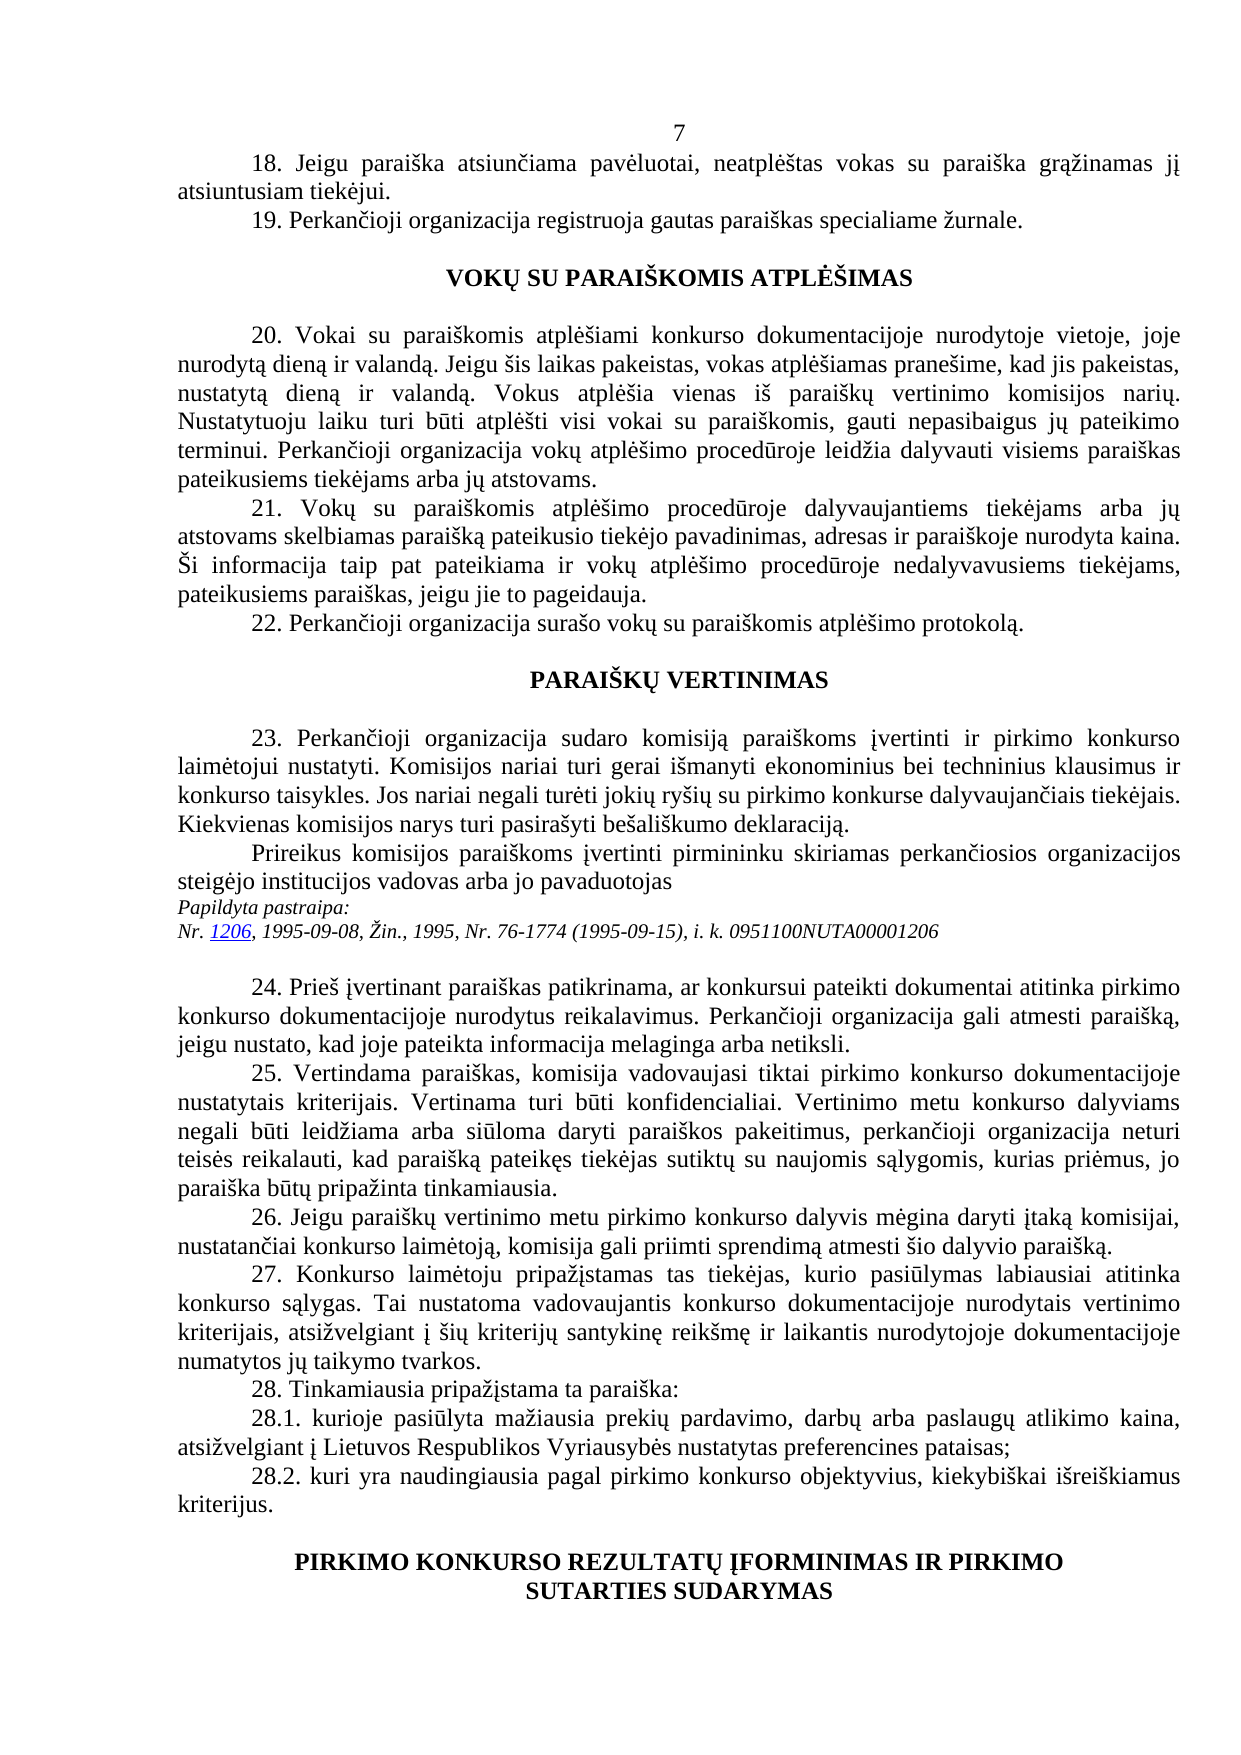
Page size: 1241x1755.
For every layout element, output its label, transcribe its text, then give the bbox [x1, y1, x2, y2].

text PIRKIMO KONKURSO REZULTATŲ ĮFORMINIMAS IR PIRKIMO [177, 1547, 1181, 1576]
text VOKŲ SU PARAIŠKOMIS ATPLĖŠIMAS [177, 263, 1181, 291]
text 21. Vokų su paraiškomis atplėšimo procedūroje dalyvaujantiems tiekėjams arba jų atstovams skelbiamas paraišką pateikusio tiekėjo pavadinimas, adresas ir paraiškoje nurodyta kaina. Ši informacija taip pat pateikiama ir vokų atplėšimo procedūroje nedalyvavusiems tiekėjams, pateikusiems paraiškas, jeigu jie to pageidauja. [177, 493, 1181, 608]
text Papildyta pastraipa: [177, 895, 1181, 919]
text 28.2. kuri yra naudingiausia pagal pirkimo konkurso objektyvius, kiekybiškai išreiškiamus kriterijus. [177, 1461, 1181, 1518]
text 27. Konkurso laimėtoju pripažįstamas tas tiekėjas, kurio pasiūlymas labiausiai atitinka konkurso sąlygas. Tai nustatoma vadovaujantis konkurso dokumentacijoje nurodytais vertinimo kriterijais, atsižvelgiant į šių kriterijų santykinę reikšmę ir laikantis nurodytojoje dokumentacijoje numatytos jų taikymo tvarkos. [177, 1259, 1181, 1374]
text 18. Jeigu paraiška atsiunčiama pavėluotai, neatplėštas vokas su paraiška grąžinamas jį atsiuntusiam tiekėjui. [177, 148, 1181, 205]
text 26. Jeigu paraiškų vertinimo metu pirkimo konkurso dalyvis mėgina daryti įtaką komisijai, nustatančiai konkurso laimėtoją, komisija gali priimti sprendimą atmesti šio dalyvio paraišką. [177, 1202, 1181, 1259]
text 20. Vokai su paraiškomis atplėšiami konkurso dokumentacijoje nurodytoje vietoje, joje nurodytą dieną ir valandą. Jeigu šis laikas pakeistas, vokas atplėšiamas pranešime, kad jis pakeistas, nustatytą dieną ir valandą. Vokus atplėšia vienas iš paraiškų vertinimo komisijos narių. Nustatytuoju laiku turi būti atplėšti visi vokai su paraiškomis, gauti nepasibaigus jų pateikimo terminui. Perkančioji organizacija vokų atplėšimo procedūroje leidžia dalyvauti visiems paraiškas pateikusiems tiekėjams arba jų atstovams. [177, 320, 1181, 493]
text Prireikus komisijos paraiškoms įvertinti pirmininku skiriamas perkančiosios organizacijos steigėjo institucijos vadovas arba jo pavaduotojas [177, 838, 1181, 895]
text 25. Vertindama paraiškas, komisija vadovaujasi tiktai pirkimo konkurso dokumentacijoje nustatytais kriterijais. Vertinama turi būti konfidencialiai. Vertinimo metu konkurso dalyviams negali būti leidžiama arba siūloma daryti paraiškos pakeitimus, perkančioji organizacija neturi teisės reikalauti, kad paraišką pateikęs tiekėjas sutiktų su naujomis sąlygomis, kurias priėmus, jo paraiška būtų pripažinta tinkamiausia. [177, 1058, 1181, 1202]
text PARAIŠKŲ VERTINIMAS [177, 665, 1181, 694]
text 19. Perkančioji organizacija registruoja gautas paraiškas specialiame žurnale. [177, 205, 1181, 234]
text 23. Perkančioji organizacija sudaro komisiją paraiškoms įvertinti ir pirkimo konkurso laimėtojui nustatyti. Komisijos nariai turi gerai išmanyti ekonominius bei techninius klausimus ir konkurso taisykles. Jos nariai negali turėti jokių ryšių su pirkimo konkurse dalyvaujančiais tiekėjais. Kiekvienas komisijos narys turi pasirašyti bešališkumo deklaraciją. [177, 723, 1181, 838]
text SUTARTIES SUDARYMAS [177, 1576, 1181, 1604]
text Nr. 1206, 1995-09-08, Žin., 1995, Nr. 76-1774 (1995-09-15), i. k. 0951100NUTA00001206 [177, 919, 1181, 943]
text 28. Tinkamiausia pripažįstama ta paraiška: [177, 1374, 1181, 1403]
text 22. Perkančioji organizacija surašo vokų su paraiškomis atplėšimo protokolą. [177, 608, 1181, 636]
text 28.1. kurioje pasiūlyta mažiausia prekių pardavimo, darbų arba paslaugų atlikimo kaina, atsižvelgiant į Lietuvos Respublikos Vyriausybės nustatytas preferencines pataisas; [177, 1403, 1181, 1461]
text 24. Prieš įvertinant paraiškas patikrinama, ar konkursui pateikti dokumentai atitinka pirkimo konkurso dokumentacijoje nurodytus reikalavimus. Perkančioji organizacija gali atmesti paraišką, jeigu nustato, kad joje pateikta informacija melaginga arba netiksli. [177, 972, 1181, 1058]
